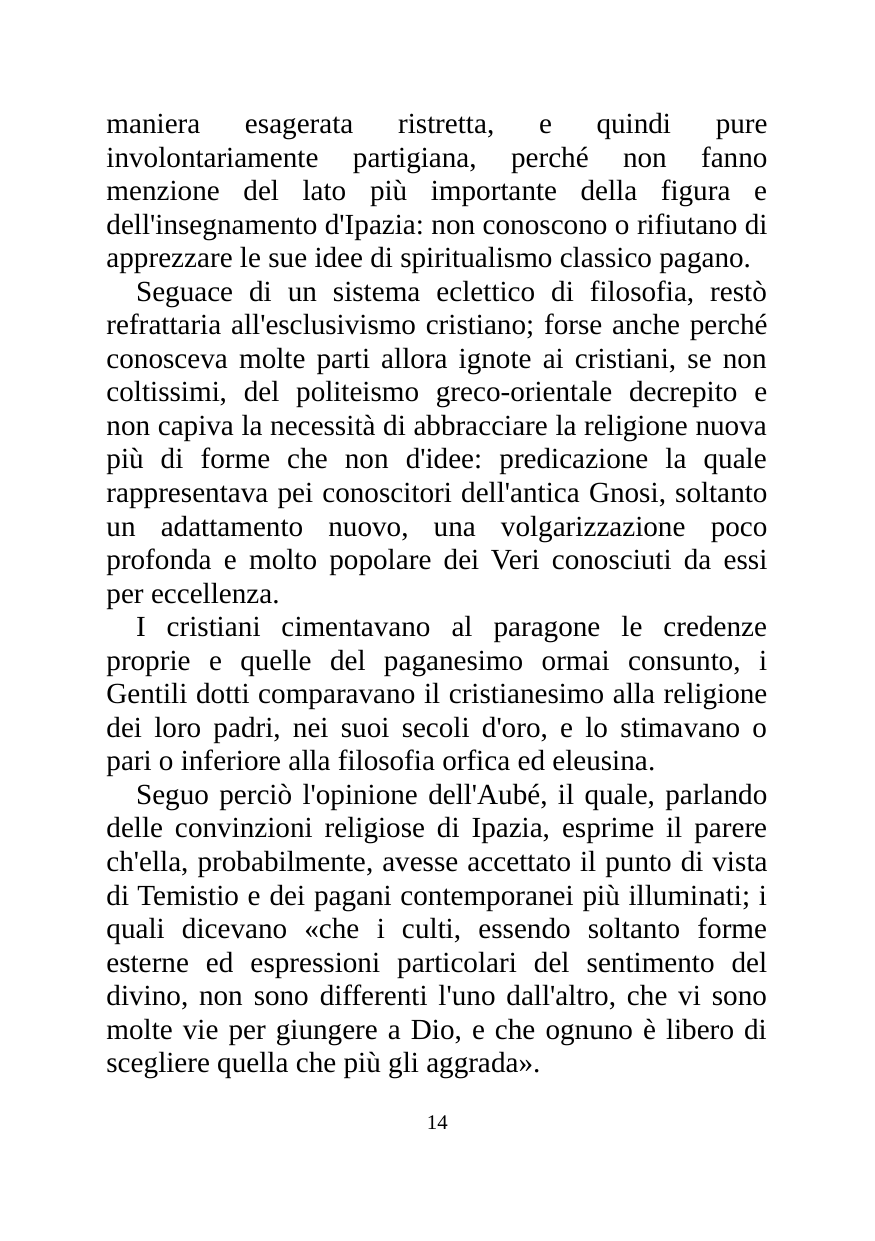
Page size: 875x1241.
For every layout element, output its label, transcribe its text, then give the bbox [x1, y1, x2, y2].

text Seguace di un sistema eclettico di filosofia, restò refrattaria all'esclusivismo cristiano; forse anche perché conosceva molte parti allora ignote ai cristiani, se non coltissimi, del politeismo greco-orientale decrepito e non capiva la necessità di abbracciare la religione nuova più di forme che non d'idee: predicazione la quale rappresentava pei conoscitori dell'antica Gnosi, soltanto un adattamento nuovo, una volgarizzazione poco profonda e molto popolare dei Veri conosciuti da essi per eccellenza. [106, 274, 768, 609]
text Seguo perciò l'opinione dell'Aubé, il quale, parlando delle convinzioni religiose di Ipazia, esprime il parere ch'ella, probabilmente, avesse accettato il punto di vista di Temistio e dei pagani contemporanei più illuminati; i quali dicevano «che i culti, essendo soltanto forme esterne ed espressioni particolari del sentimento del divino, non sono differenti l'uno dall'altro, che vi sono molte vie per giungere a Dio, e che ognuno è libero di scegliere quella che più gli aggrada». [106, 777, 768, 1079]
text I cristiani cimentavano al paragone le credenze proprie e quelle del paganesimo ormai consunto, i Gentili dotti comparavano il cristianesimo alla religione dei loro padri, nei suoi secoli d'oro, e lo stimavano o pari o inferiore alla filosofia orfica ed eleusina. [106, 609, 768, 777]
text maniera esagerata ristretta, e quindi pure involontariamente partigiana, perché non fanno menzione del lato più importante della figura e dell'insegnamento d'Ipazia: non conoscono o rifiutano di apprezzare le sue idee di spiritualismo classico pagano. [106, 106, 768, 274]
